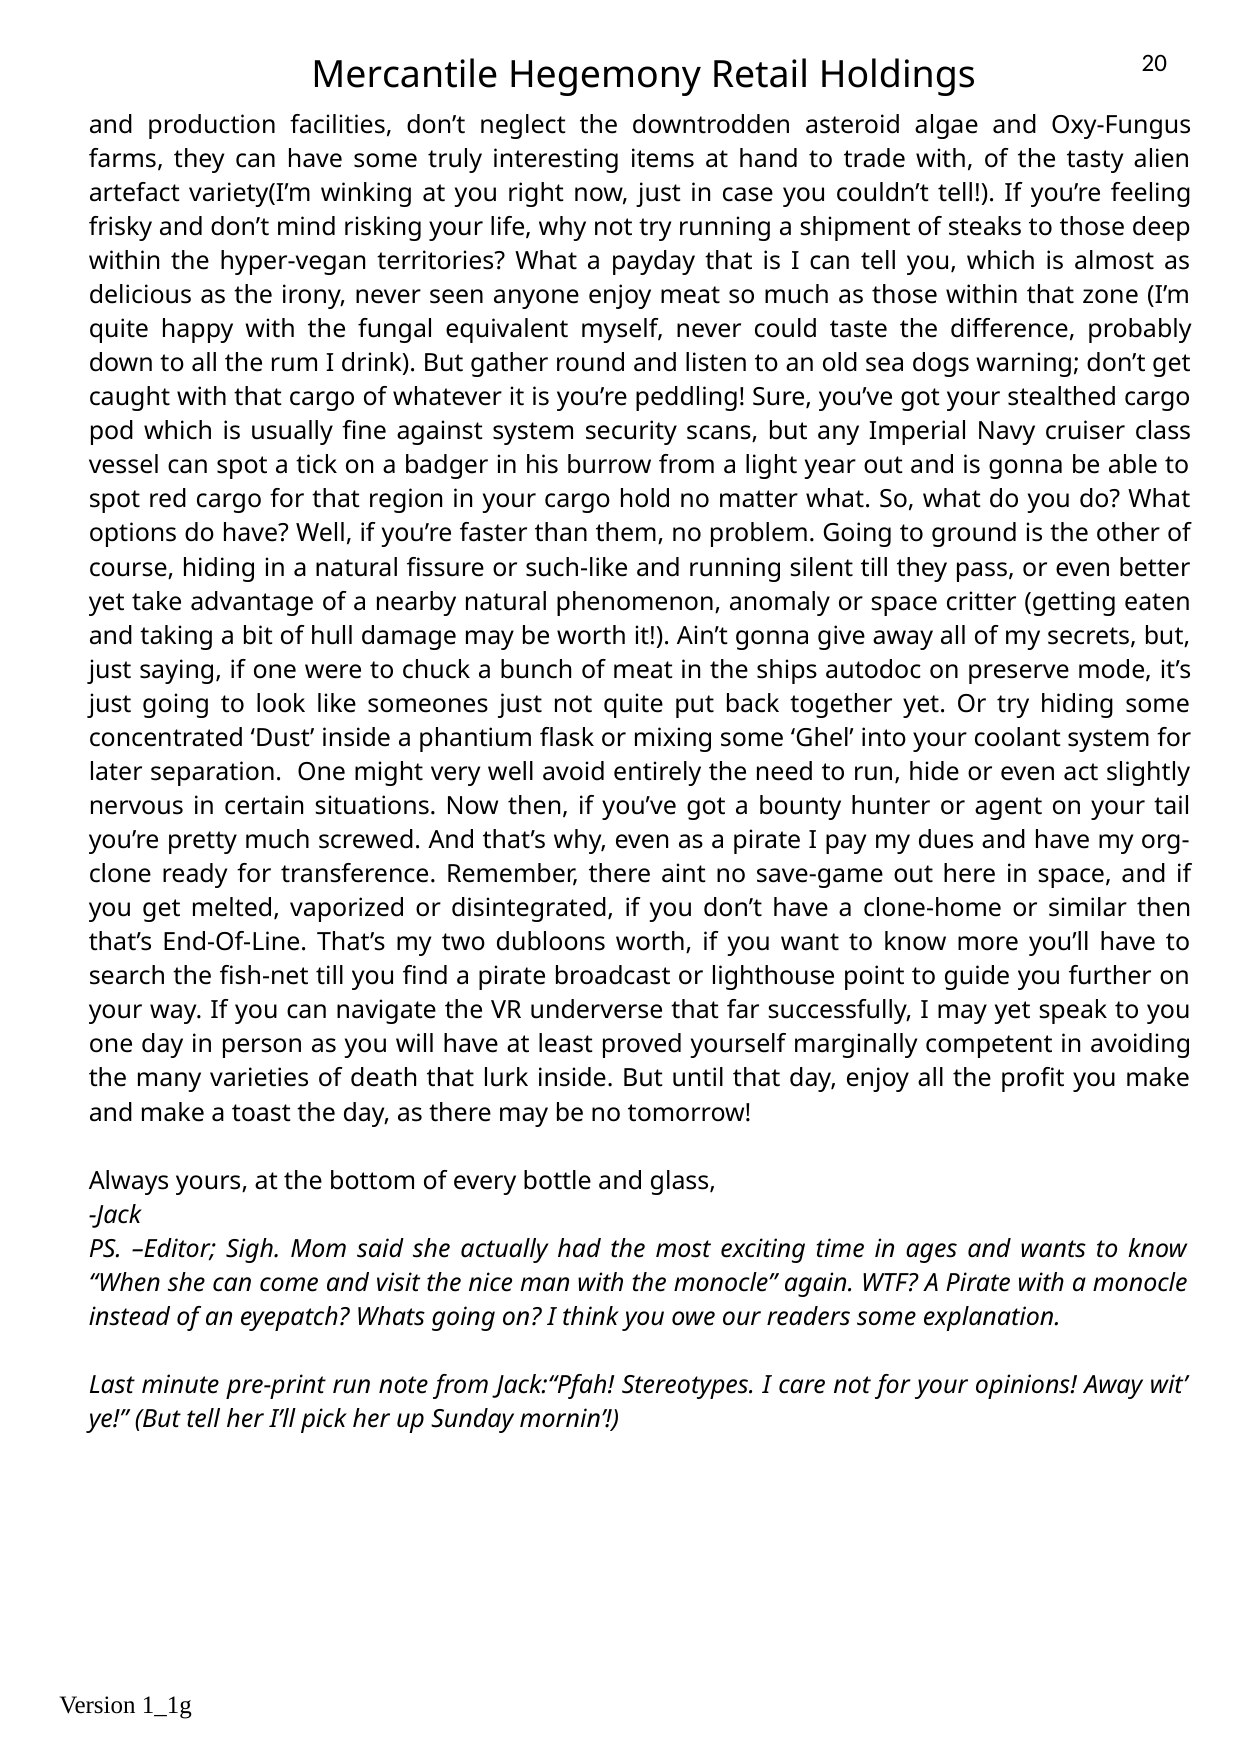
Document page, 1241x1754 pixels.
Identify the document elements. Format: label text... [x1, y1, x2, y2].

text Last minute pre-print run note from Jack:“Pfah! Stereotypes. I care not for your opinions! Away wit’ ye!” (But tell her I’ll pick her up Sunday mornin’!) [88, 1367, 1192, 1435]
text -Jack [88, 1196, 1192, 1230]
text Always yours, at the bottom of every bottle and glass, [88, 1162, 1192, 1196]
text PS. –Editor; Sigh. Mom said she actually had the most exciting time in ages and wants to know “When she can come and visit the nice man with the monocle” again. WTF? A Pirate with a monocle instead of an eyepatch? Whats going on? I think you owe our readers some explanation. [88, 1230, 1192, 1333]
text and production facilities, don’t neglect the downtrodden asteroid algae and Oxy-Fungus farms, they can have some truly interesting items at hand to trade with, of the tasty alien artefact variety(I’m winking at you right now, just in case you couldn’t tell!). If you’re feeling frisky and don’t mind risking your life, why not try running a shipment of steaks to those deep within the hyper-vegan territories? What a payday that is I can tell you, which is almost as delicious as the irony, never seen anyone enjoy meat so much as those within that zone (I’m quite happy with the fungal equivalent myself, never could taste the difference, probably down to all the rum I drink). But gather round and listen to an old sea dogs warning; don’t get caught with that cargo of whatever it is you’re peddling! Sure, you’ve got your stealthed cargo pod which is usually fine against system security scans, but any Imperial Navy cruiser class vessel can spot a tick on a badger in his burrow from a light year out and is gonna be able to spot red cargo for that region in your cargo hold no matter what. So, what do you do? What options do have? Well, if you’re faster than them, no problem. Going to ground is the other of course, hiding in a natural fissure or such-like and running silent till they pass, or even better yet take advantage of a nearby natural phenomenon, anomaly or space critter (getting eaten and taking a bit of hull damage may be worth it!). Ain’t gonna give away all of my secrets, but, just saying, if one were to chuck a bunch of meat in the ships autodoc on preserve mode, it’s just going to look like someones just not quite put back together yet. Or try hiding some concentrated ‘Dust’ inside a phantium flask or mixing some ‘Ghel’ into your coolant system for later separation. One might very well avoid entirely the need to run, hide or even act slightly nervous in certain situations. Now then, if you’ve got a bounty hunter or agent on your tail you’re pretty much screwed. And that’s why, even as a pirate I pay my dues and have my org-clone ready for transference. Remember, there aint no save-game out here in space, and if you get melted, vaporized or disintegrated, if you don’t have a clone-home or similar then that’s End-Of-Line. That’s my two dubloons worth, if you want to know more you’ll have to search the fish-net till you find a pirate broadcast or lighthouse point to guide you further on your way. If you can navigate the VR underverse that far successfully, I may yet speak to you one day in person as you will have at least proved yourself marginally competent in avoiding the many varieties of death that lurk inside. But until that day, enjoy all the profit you make and make a toast the day, as there may be no tomorrow! [88, 106, 1192, 1128]
